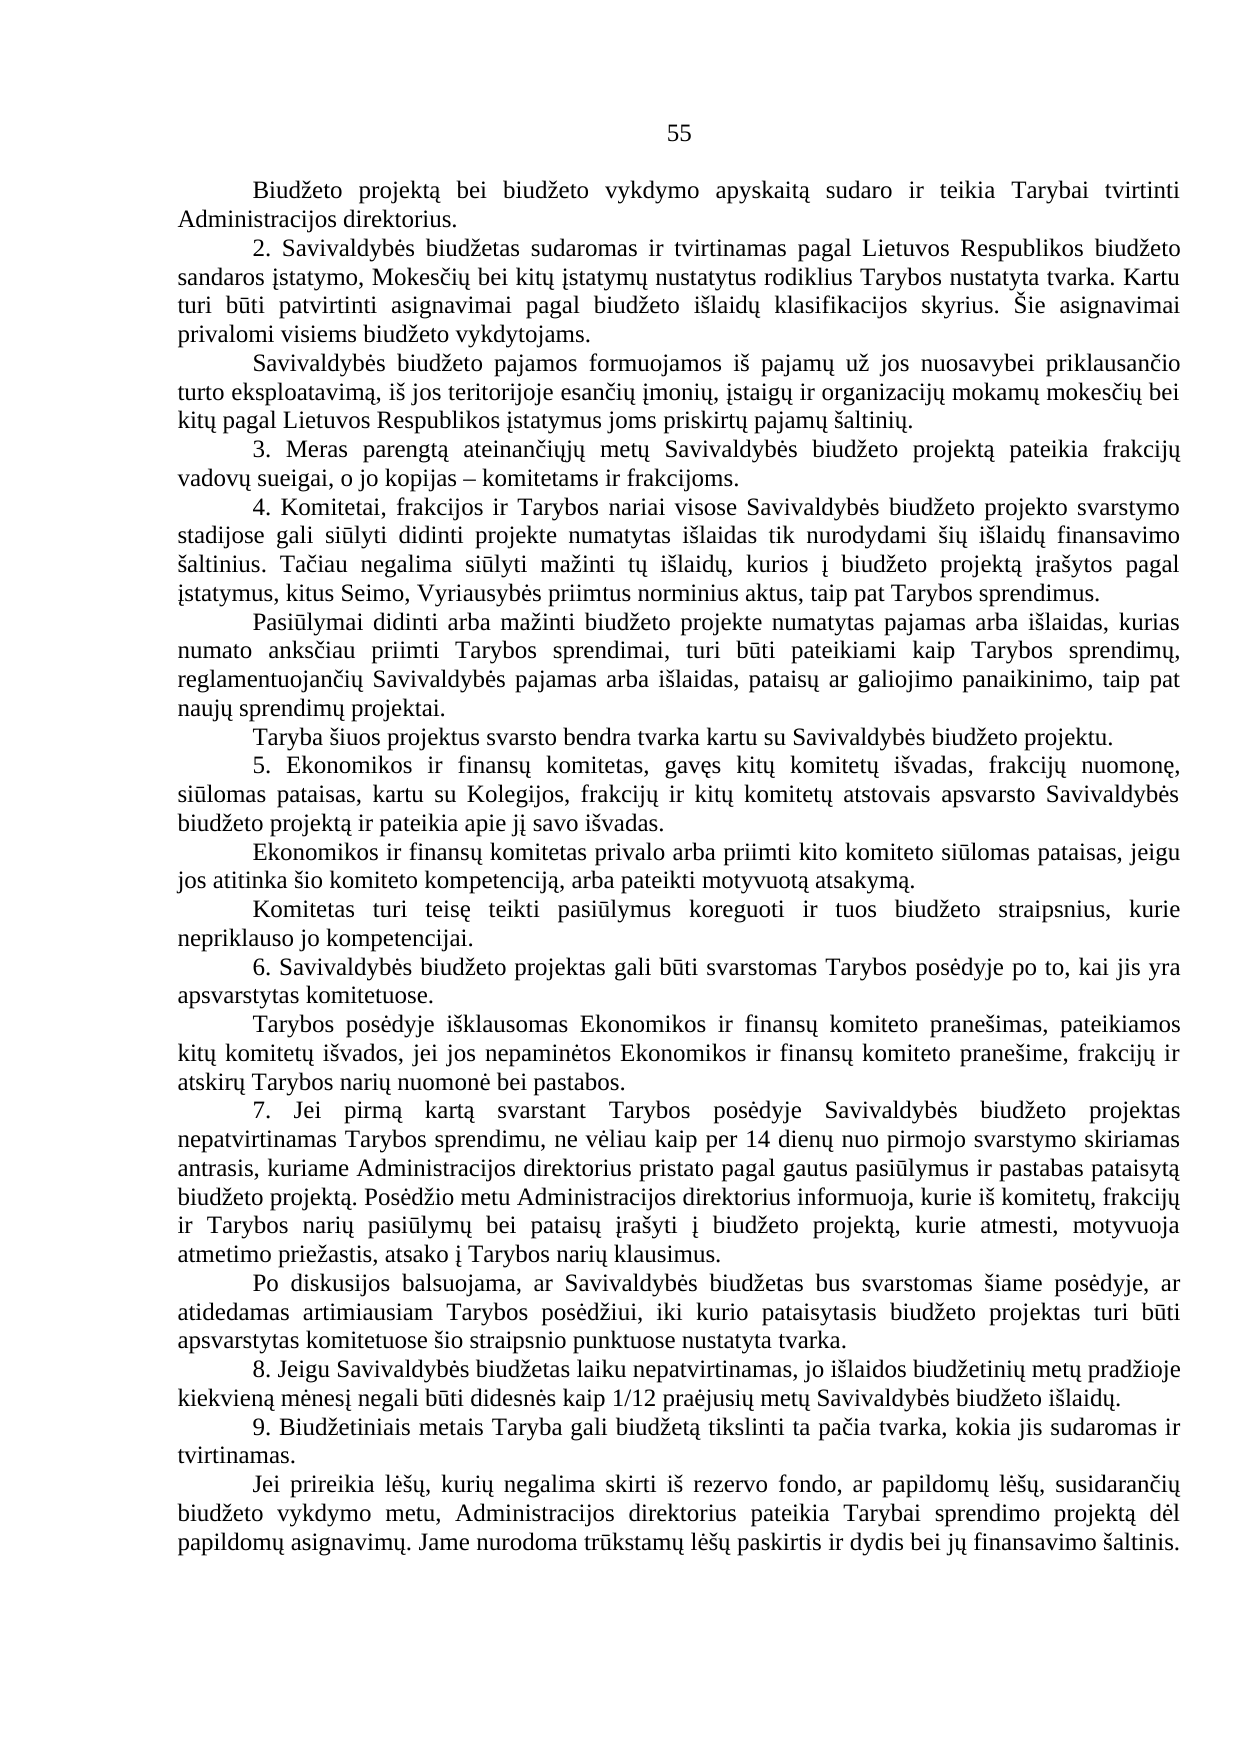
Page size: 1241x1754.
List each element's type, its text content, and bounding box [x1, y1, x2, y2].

text Taryba šiuos projektus svarsto bendra tvarka kartu su Savivaldybės biudžeto projektu. [177, 722, 1181, 751]
text 9. Biudžetiniais metais Taryba gali biudžetą tikslinti ta pačia tvarka, kokia jis sudaromas ir tvirtinamas. [177, 1412, 1181, 1469]
text Savivaldybės biudžeto pajamos formuojamos iš pajamų už jos nuosavybei priklausančio turto eksploatavimą, iš jos teritorijoje esančių įmonių, įstaigų ir organizacijų mokamų mokesčių bei kitų pagal Lietuvos Respublikos įstatymus joms priskirtų pajamų šaltinių. [177, 348, 1181, 434]
text 8. Jeigu Savivaldybės biudžetas laiku nepatvirtinamas, jo išlaidos biudžetinių metų pradžioje kiekvieną mėnesį negali būti didesnės kaip 1/12 praėjusių metų Savivaldybės biudžeto išlaidų. [177, 1354, 1181, 1412]
text Ekonomikos ir finansų komitetas privalo arba priimti kito komiteto siūlomas pataisas, jeigu jos atitinka šio komiteto kompetenciją, arba pateikti motyvuotą atsakymą. [177, 837, 1181, 894]
text 3. Meras parengtą ateinančiųjų metų Savivaldybės biudžeto projektą pateikia frakcijų vadovų sueigai, o jo kopijas – komitetams ir frakcijoms. [177, 434, 1181, 492]
text 7. Jei pirmą kartą svarstant Tarybos posėdyje Savivaldybės biudžeto projektas nepatvirtinamas Tarybos sprendimu, ne vėliau kaip per 14 dienų nuo pirmojo svarstymo skiriamas antrasis, kuriame Administracijos direktorius pristato pagal gautus pasiūlymus ir pastabas pataisytą biudžeto projektą. Posėdžio metu Administracijos direktorius informuoja, kurie iš komitetų, frakcijų ir Tarybos narių pasiūlymų bei pataisų įrašyti į biudžeto projektą, kurie atmesti, motyvuoja atmetimo priežastis, atsako į Tarybos narių klausimus. [177, 1096, 1181, 1268]
text Pasiūlymai didinti arba mažinti biudžeto projekte numatytas pajamas arba išlaidas, kurias numato anksčiau priimti Tarybos sprendimai, turi būti pateikiami kaip Tarybos sprendimų, reglamentuojančių Savivaldybės pajamas arba išlaidas, pataisų ar galiojimo panaikinimo, taip pat naujų sprendimų projektai. [177, 607, 1181, 722]
text 5. Ekonomikos ir finansų komitetas, gavęs kitų komitetų išvadas, frakcijų nuomonę, siūlomas pataisas, kartu su Kolegijos, frakcijų ir kitų komitetų atstovais apsvarsto Savivaldybės biudžeto projektą ir pateikia apie jį savo išvadas. [177, 751, 1181, 837]
text Komitetas turi teisę teikti pasiūlymus koreguoti ir tuos biudžeto straipsnius, kurie nepriklauso jo kompetencijai. [177, 894, 1181, 952]
text Jei prireikia lėšų, kurių negalima skirti iš rezervo fondo, ar papildomų lėšų, susidarančių biudžeto vykdymo metu, Administracijos direktorius pateikia Tarybai sprendimo projektą dėl papildomų asignavimų. Jame nurodoma trūkstamų lėšų paskirtis ir dydis bei jų finansavimo šaltinis. [177, 1469, 1181, 1556]
text Tarybos posėdyje išklausomas Ekonomikos ir finansų komiteto pranešimas, pateikiamos kitų komitetų išvados, jei jos nepaminėtos Ekonomikos ir finansų komiteto pranešime, frakcijų ir atskirų Tarybos narių nuomonė bei pastabos. [177, 1009, 1181, 1096]
text 4. Komitetai, frakcijos ir Tarybos nariai visose Savivaldybės biudžeto projekto svarstymo stadijose gali siūlyti didinti projekte numatytas išlaidas tik nurodydami šių išlaidų finansavimo šaltinius. Tačiau negalima siūlyti mažinti tų išlaidų, kurios į biudžeto projektą įrašytos pagal įstatymus, kitus Seimo, Vyriausybės priimtus norminius aktus, taip pat Tarybos sprendimus. [177, 492, 1181, 607]
text Po diskusijos balsuojama, ar Savivaldybės biudžetas bus svarstomas šiame posėdyje, ar atidedamas artimiausiam Tarybos posėdžiui, iki kurio pataisytasis biudžeto projektas turi būti apsvarstytas komitetuose šio straipsnio punktuose nustatyta tvarka. [177, 1268, 1181, 1354]
text Biudžeto projektą bei biudžeto vykdymo apyskaitą sudaro ir teikia Tarybai tvirtinti Administracijos direktorius. [177, 176, 1181, 233]
text 6. Savivaldybės biudžeto projektas gali būti svarstomas Tarybos posėdyje po to, kai jis yra apsvarstytas komitetuose. [177, 952, 1181, 1009]
text 2. Savivaldybės biudžetas sudaromas ir tvirtinamas pagal Lietuvos Respublikos biudžeto sandaros įstatymo, Mokesčių bei kitų įstatymų nustatytus rodiklius Tarybos nustatyta tvarka. Kartu turi būti patvirtinti asignavimai pagal biudžeto išlaidų klasifikacijos skyrius. Šie asignavimai privalomi visiems biudžeto vykdytojams. [177, 233, 1181, 348]
